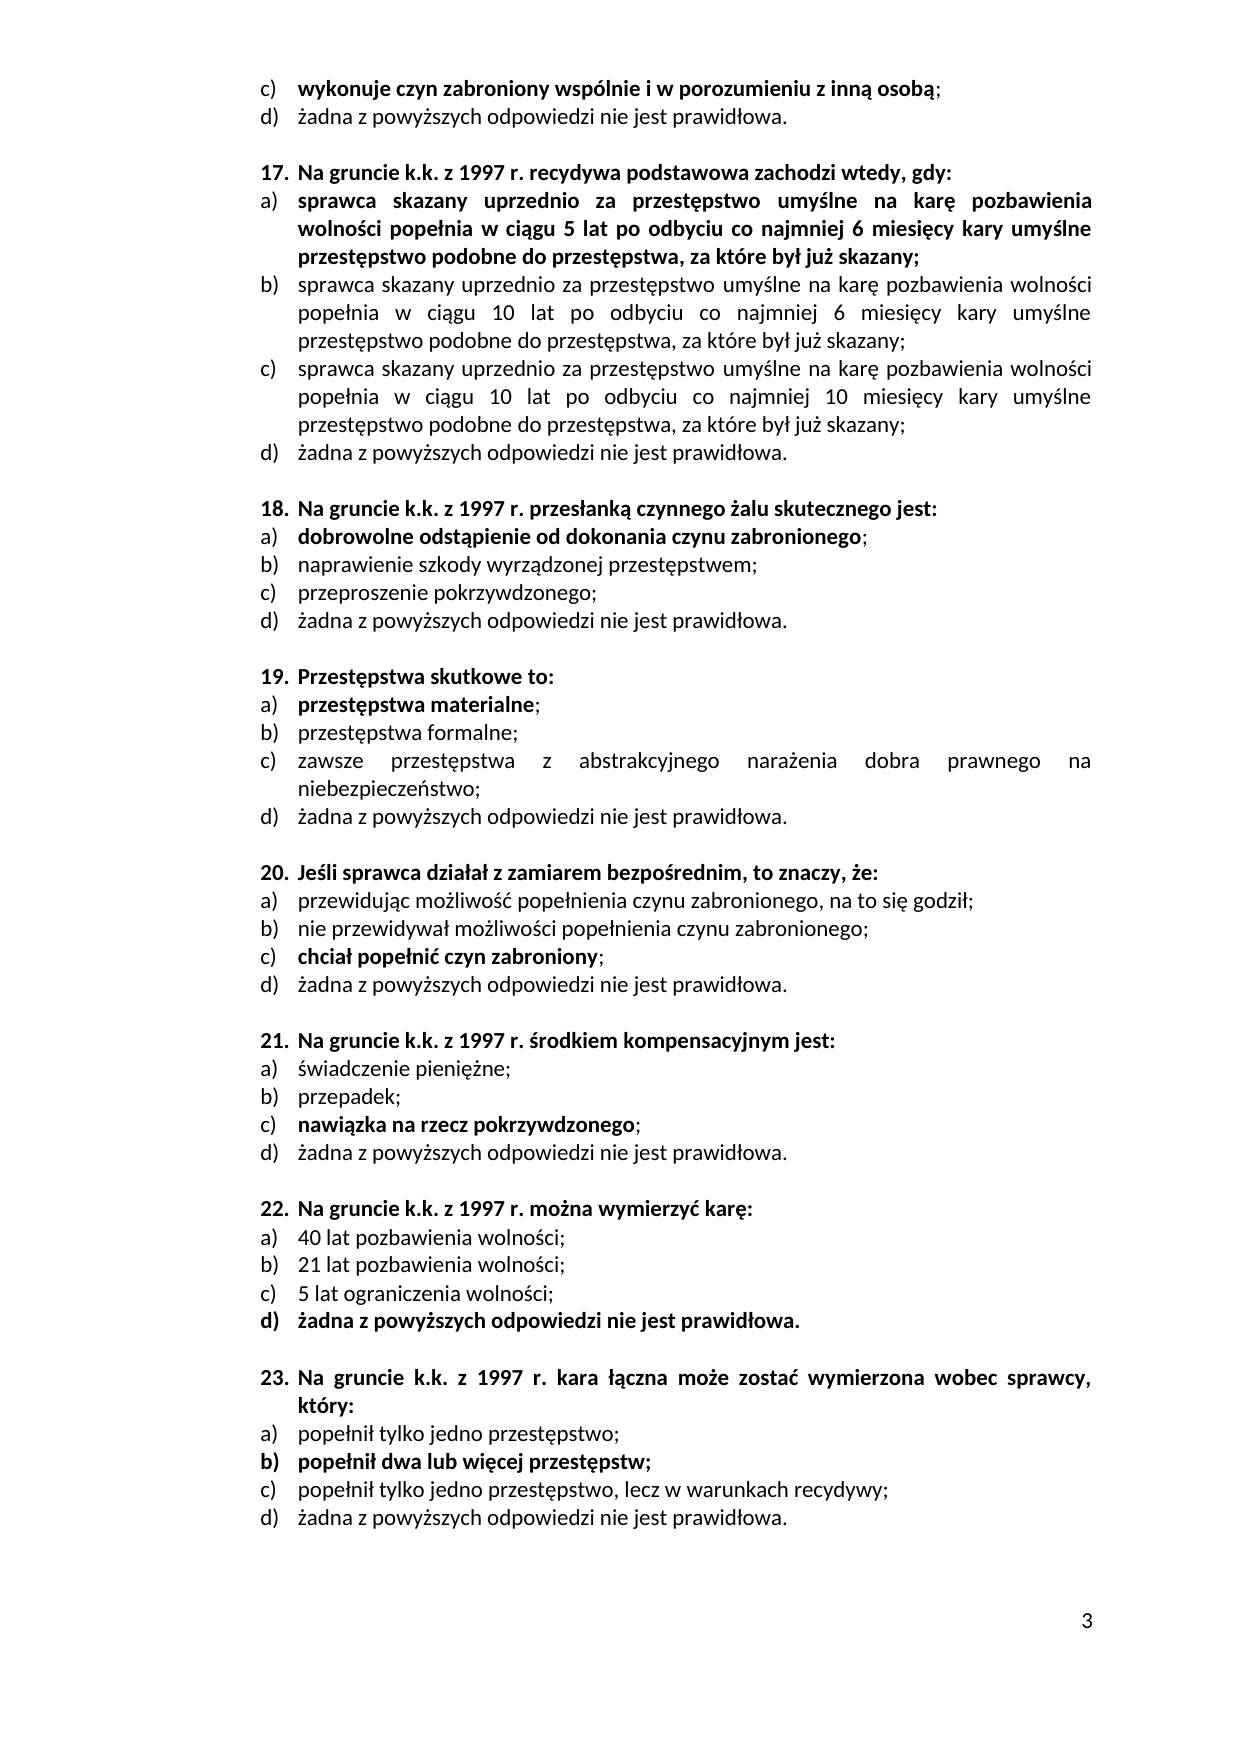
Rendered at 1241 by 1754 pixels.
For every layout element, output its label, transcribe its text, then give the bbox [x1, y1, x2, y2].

list żadna z powyższych odpowiedzi nie jest prawidłowa. [260, 1503, 1093, 1531]
list 40 lat pozbawienia wolności; [260, 1223, 1093, 1251]
list popełnił tylko jedno przestępstwo; [260, 1419, 1093, 1447]
list przestępstwa formalne; [260, 718, 1093, 746]
list wykonuje czyn zabroniony wspólnie i w porozumieniu z inną osobą; [260, 74, 1093, 102]
list nie przewidywał możliwości popełnienia czynu zabronionego; [260, 914, 1093, 942]
list naprawienie szkody wyrządzonej przestępstwem; [260, 550, 1093, 578]
list żadna z powyższych odpowiedzi nie jest prawidłowa. [260, 970, 1093, 998]
list przestępstwa materialne; [260, 690, 1093, 718]
list przeproszenie pokrzywdzonego; [260, 578, 1093, 606]
list Na gruncie k.k. z 1997 r. środkiem kompensacyjnym jest: [260, 1026, 1093, 1054]
list popełnił dwa lub więcej przestępstw; [260, 1447, 1093, 1475]
list żadna z powyższych odpowiedzi nie jest prawidłowa. [260, 1307, 1093, 1335]
list sprawca skazany uprzednio za przestępstwo umyślne na karę pozbawienia wolności popełnia w ciągu 5 lat po odbyciu co najmniej 6 miesięcy kary umyślne przestępstwo podobne do przestępstwa, za które był już skazany; [260, 186, 1093, 270]
list Na gruncie k.k. z 1997 r. recydywa podstawowa zachodzi wtedy, gdy: [260, 158, 1093, 186]
list Na gruncie k.k. z 1997 r. można wymierzyć karę: [260, 1194, 1093, 1223]
list żadna z powyższych odpowiedzi nie jest prawidłowa. [260, 1138, 1093, 1167]
list żadna z powyższych odpowiedzi nie jest prawidłowa. [260, 102, 1093, 130]
list Na gruncie k.k. z 1997 r. przesłanką czynnego żalu skutecznego jest: [260, 494, 1093, 522]
list 21 lat pozbawienia wolności; [260, 1251, 1093, 1279]
list 5 lat ograniczenia wolności; [260, 1279, 1093, 1307]
list zawsze przestępstwa z abstrakcyjnego narażenia dobra prawnego na niebezpieczeństwo; [260, 746, 1093, 802]
list przepadek; [260, 1082, 1093, 1111]
list Na gruncie k.k. z 1997 r. kara łączna może zostać wymierzona wobec sprawcy, który: [260, 1363, 1093, 1419]
list popełnił tylko jedno przestępstwo, lecz w warunkach recydywy; [260, 1475, 1093, 1503]
list żadna z powyższych odpowiedzi nie jest prawidłowa. [260, 606, 1093, 634]
list nawiązka na rzecz pokrzywdzonego; [260, 1111, 1093, 1138]
list Jeśli sprawca działał z zamiarem bezpośrednim, to znaczy, że: [260, 858, 1093, 886]
list żadna z powyższych odpowiedzi nie jest prawidłowa. [260, 438, 1093, 466]
list Przestępstwa skutkowe to: [260, 662, 1093, 690]
list sprawca skazany uprzednio za przestępstwo umyślne na karę pozbawienia wolności popełnia w ciągu 10 lat po odbyciu co najmniej 6 miesięcy kary umyślne przestępstwo podobne do przestępstwa, za które był już skazany; [260, 270, 1093, 354]
list świadczenie pieniężne; [260, 1054, 1093, 1082]
list sprawca skazany uprzednio za przestępstwo umyślne na karę pozbawienia wolności popełnia w ciągu 10 lat po odbyciu co najmniej 10 miesięcy kary umyślne przestępstwo podobne do przestępstwa, za które był już skazany; [260, 354, 1093, 438]
list dobrowolne odstąpienie od dokonania czynu zabronionego; [260, 522, 1093, 550]
list chciał popełnić czyn zabroniony; [260, 942, 1093, 970]
list przewidując możliwość popełnienia czynu zabronionego, na to się godził; [260, 886, 1093, 914]
list żadna z powyższych odpowiedzi nie jest prawidłowa. [260, 802, 1093, 830]
